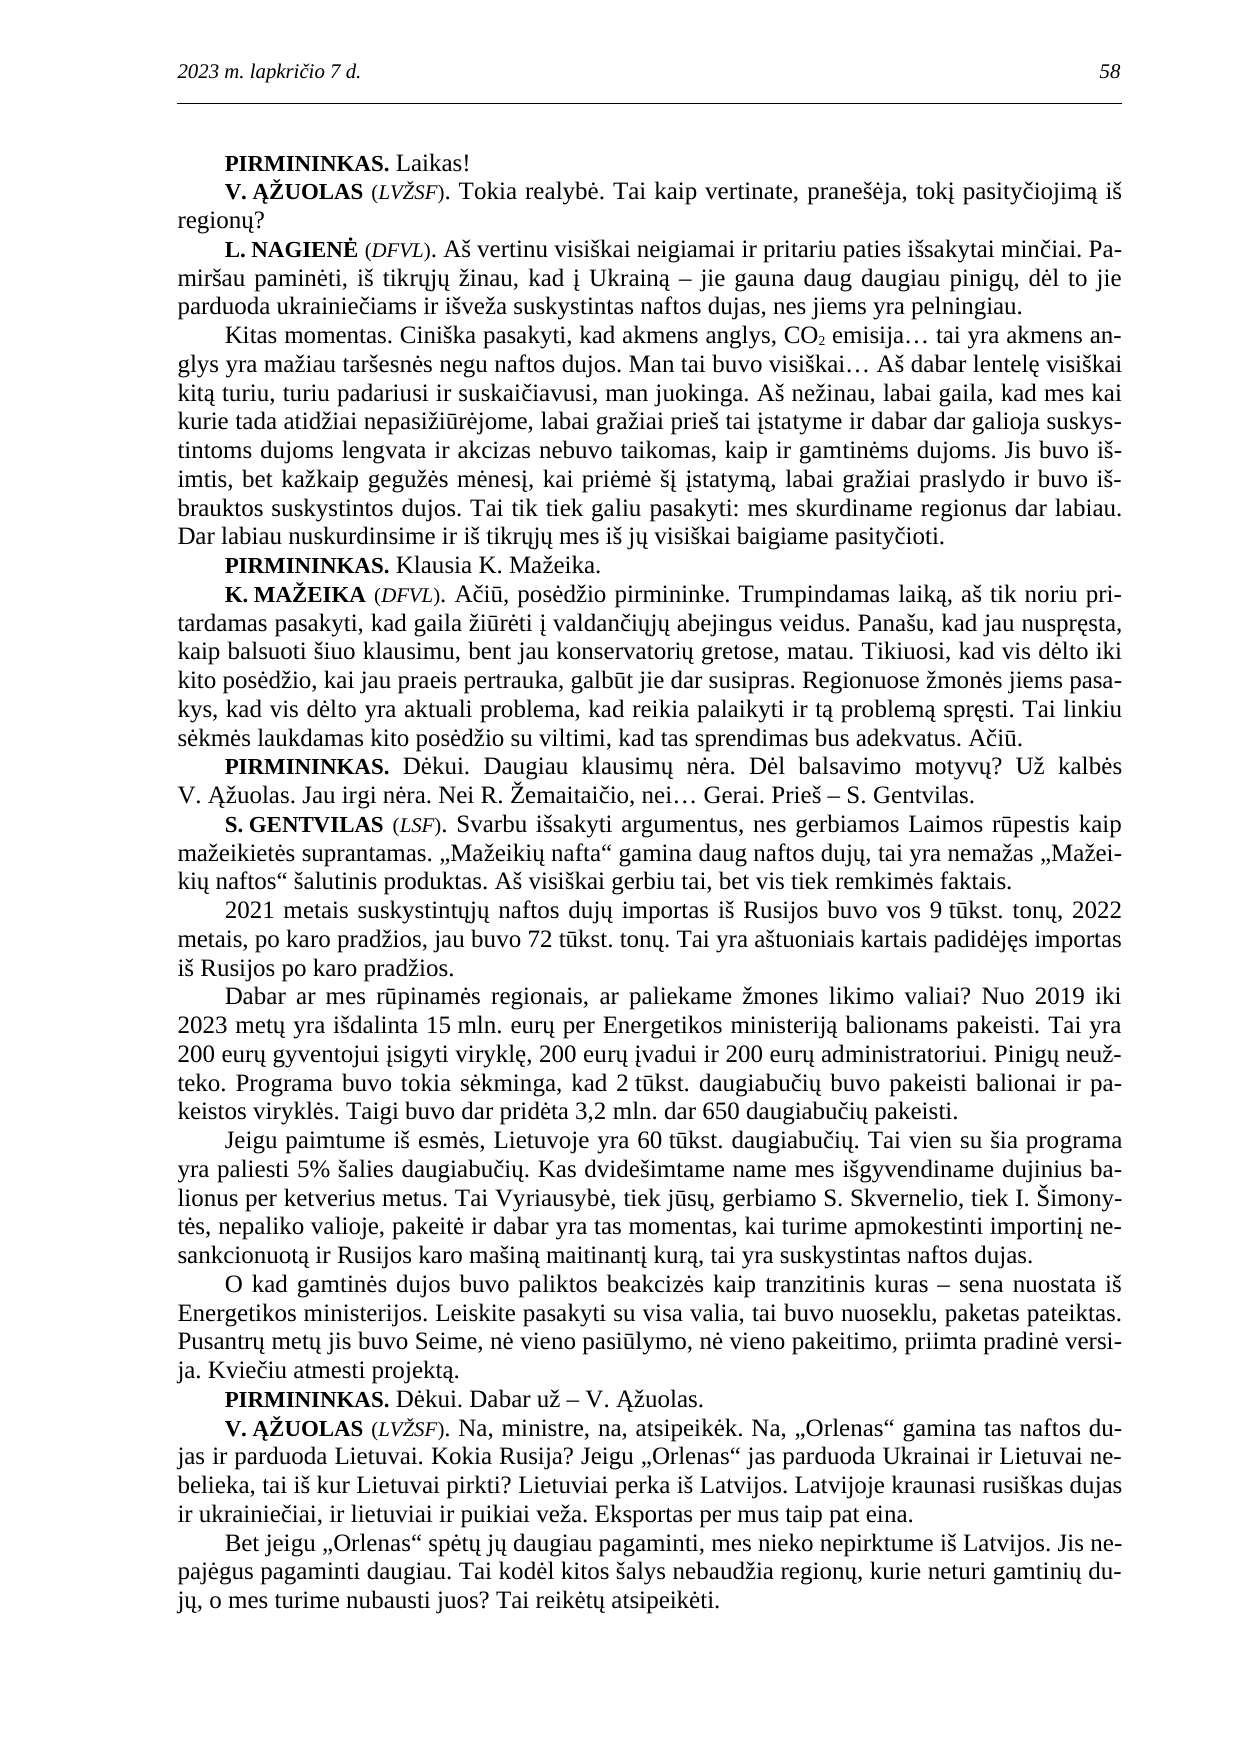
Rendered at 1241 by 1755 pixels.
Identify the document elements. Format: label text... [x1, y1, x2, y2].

text Jei­gu pa­im­tu­me iš es­mės, Lie­tu­vo­je yra 60 tūkst. dau­gia­bu­čių. Tai vien su šia pro­gra­ma yra pa­lies­ti 5% ša­lies dau­gia­bu­čių. Kas dvi­de­šim­ta­me na­me mes iš­gy­ven­di­na­me du­ji­nius ba­lio­nus per ket­ve­rius me­tus. Tai Vy­riau­sy­bė, tiek jū­sų, ger­bia­mo S. Skver­ne­lio, tiek I. Ši­mo­ny­tės, ne­pa­li­ko va­lio­je, pa­kei­tė ir da­bar yra tas mo­men­tas, kai tu­ri­me ap­mo­kes­tin­ti im­por­ti­nį ne­sank­cio­nuo­tą ir Ru­si­jos ka­ro ma­ši­ną mai­ti­nan­tį ku­rą, tai yra su­skys­tin­tas naf­tos du­jas. [177, 1125, 1122, 1269]
text V. ĄŽUOLAS (LVŽSF). Na, mi­nist­re, na, at­si­pei­kėk. Na, „Or­le­nas“ ga­mi­na tas naf­tos du­jas ir par­duo­da Lie­tu­vai. Ko­kia Ru­si­ja? Jei­gu „Or­le­nas“ jas par­duo­da Uk­rai­nai ir Lie­tu­vai ne­be­lie­ka, tai iš kur Lie­tu­vai pirk­ti? Lie­tu­viai per­ka iš Lat­vi­jos. Lat­vi­jo­je krau­na­si ru­siš­kas du­jas ir uk­rai­nie­čiai, ir lie­tu­viai ir pui­kiai ve­ža. Eks­por­tas per mus taip pat ei­na. [177, 1413, 1122, 1528]
text PIRMININKAS. Klau­sia K. Ma­žei­ka. [177, 550, 1122, 579]
text K. MAŽEIKA (DFVL). Ačiū, po­sė­džio pir­mi­nin­ke. Trum­pin­da­mas lai­ką, aš tik no­riu pri­tar­da­mas pa­sa­ky­ti, kad gai­la žiū­rė­ti į val­dan­čių­jų abe­jin­gus vei­dus. Pa­na­šu, kad jau nu­spręs­ta, kaip bal­suo­ti šiuo klau­si­mu, bent jau kon­ser­va­to­rių gre­to­se, ma­tau. Ti­kiuo­si, kad vis dėl­to iki ki­to po­sė­džio, kai jau pra­eis per­trau­ka, gal­būt jie dar su­si­pras. Re­gio­nuo­se žmo­nės jiems pa­sa­kys, kad vis dėl­to yra ak­tu­a­li pro­ble­ma, kad rei­kia pa­lai­ky­ti ir tą pro­ble­mą spręs­ti. Tai lin­kiu sėk­mės lauk­da­mas ki­to po­sė­džio su vil­ti­mi, kad tas spren­di­mas bus adek­va­tus. Ačiū. [177, 579, 1122, 751]
text S. GENTVILAS (LSF). Svar­bu iš­sa­ky­ti ar­gu­men­tus, nes ger­bia­mos Lai­mos rū­pes­tis kaip ma­žei­kie­tės su­pran­ta­mas. „Ma­žei­kių naf­ta“ ga­mi­na daug naf­tos du­jų, tai yra ne­ma­žas „Ma­žei­kių naf­tos“ ša­lu­ti­nis pro­duk­tas. Aš vi­siš­kai ger­biu tai, bet vis tiek ­rem­ki­mės fak­tais. [177, 809, 1122, 895]
text 2021 me­tais su­skys­tin­tų­jų naf­tos du­jų im­por­tas iš Ru­si­jos bu­vo vos 9 tūkst. to­nų, 2022 me­tais, po ka­ro pra­džios, jau bu­vo 72 tūkst. to­nų. Tai yra aš­tuo­niais kar­tais pa­di­dė­jęs im­por­tas iš Ru­si­jos po ka­ro pra­džios. [177, 895, 1122, 981]
text Da­bar ar mes rū­pi­na­mės re­gio­nais, ar pa­lie­ka­me žmo­nes li­ki­mo va­liai? Nuo 2019 iki 2023 me­tų yra iš­da­lin­ta 15 mln. eu­rų per Ener­ge­ti­kos mi­nis­te­ri­ją ba­lio­nams pa­keis­ti. Tai yra 200 eu­rų gy­ven­to­jui įsi­gy­ti vi­ryk­lę, 200 eu­rų įva­dui ir 200 eu­rų ad­mi­nist­ra­to­riui. Pi­ni­gų ne­už­te­ko. Pro­gra­ma bu­vo to­kia sėk­min­ga, kad 2 tūkst. dau­gia­bu­čių bu­vo pa­keis­ti ba­lio­nai ir pa­keis­tos vi­ryk­lės. Tai­gi bu­vo dar pri­dė­ta 3,2 mln. dar 650 dau­gia­bu­čių pa­keis­ti. [177, 981, 1122, 1125]
text V. ĄŽUOLAS (LVŽSF). To­kia re­a­ly­bė. Tai kaip ver­ti­na­te, pra­ne­šė­ja, to­kį pa­si­ty­čio­ji­mą iš re­gio­nų? [177, 176, 1122, 234]
text PIRMININKAS. Lai­kas! [177, 148, 1122, 176]
text PIRMININKAS. Dė­kui. Dau­giau klau­si­mų nė­ra. Dėl bal­sa­vi­mo mo­ty­vų? Už kal­bės V. Ąžuo­las. Jau ir­gi nė­ra. Nei R. Že­mai­tai­čio, nei… Ge­rai. Prieš – S. Gent­vi­las. [177, 751, 1122, 809]
text L. NAGIENĖ (DFVL). Aš ver­ti­nu vi­siš­kai nei­gia­mai ir pri­ta­riu pa­ties iš­sa­ky­tai min­čiai. Pa­mir­šau pa­mi­nė­ti, iš tik­rų­jų ži­nau, kad į Uk­rai­ną – jie gau­na daug dau­giau pi­ni­gų, dėl to jie par­duo­da uk­rai­nie­čiams ir iš­ve­ža su­skys­tin­tas naf­tos du­jas, nes jiems yra pel­nin­giau. [177, 234, 1122, 320]
text Bet jei­gu „Or­le­nas“ spė­tų jų dau­giau pa­ga­min­ti, mes nie­ko ne­pirk­tu­me iš Lat­vi­jos. Jis ne­pa­jė­gus pa­ga­min­ti dau­giau. Tai ko­dėl ki­tos ša­lys ne­bau­džia re­gio­nų, ku­rie ne­tu­ri gam­ti­nių du­jų, o mes tu­ri­me nu­baus­ti juos? Tai rei­kė­tų at­si­pei­kė­ti. [177, 1528, 1122, 1614]
text PIRMININKAS. Dė­kui. Da­bar už – V. Ąžuo­las. [177, 1384, 1122, 1413]
text Ki­tas mo­men­tas. Ci­niš­ka pa­sa­ky­ti, kad ak­mens an­glys, CO2 emi­si­ja… tai yra ak­mens an­glys yra ma­žiau tar­šes­nės ne­gu naf­tos du­jos. Man tai bu­vo vi­siš­kai… Aš da­bar len­te­lę vi­siš­kai ki­tą tu­riu, tu­riu pa­da­riu­si ir su­skai­čia­vu­si, man juo­kin­ga. Aš ne­ži­nau, la­bai gai­la, kad mes kai ku­rie ta­da ati­džiai ne­pa­si­žiū­rė­jo­me, la­bai gra­žiai prieš tai įsta­ty­me ir da­bar dar ga­lio­ja su­skys­tin­toms du­joms leng­va­ta ir ak­ci­zas ne­bu­vo tai­ko­mas, kaip ir gam­ti­nėms du­joms. Jis bu­vo iš­im­tis, bet kaž­kaip ge­gu­žės mė­ne­sį, kai pri­ėmė šį įsta­ty­mą, la­bai gra­žiai pra­sly­do ir bu­vo iš­brauk­tos su­skys­tin­tos du­jos. Tai tik tiek ga­liu pa­sa­ky­ti: mes skur­di­na­me re­gio­nus dar la­biau. Dar la­biau nu­skur­din­si­me ir iš tik­rų­jų mes iš jų vi­siš­kai bai­gia­me pa­si­ty­čio­ti. [177, 320, 1122, 550]
text O kad gam­ti­nės du­jos bu­vo pa­lik­tos be­ak­ci­zės kaip tran­zi­ti­nis ku­ras – se­na nuo­sta­ta iš Ener­ge­ti­kos mi­nis­te­ri­jos. Leis­ki­te pa­sa­ky­ti su vi­sa va­lia, tai bu­vo nuo­sek­lu, pa­ke­tas pa­teik­tas. Pus­an­trų me­tų jis bu­vo Sei­me, nė vie­no pa­siū­ly­mo, nė vie­no pa­kei­ti­mo, pri­im­ta pra­di­nė ver­si­ja. Kvie­čiu at­mes­ti pro­jek­tą. [177, 1269, 1122, 1384]
